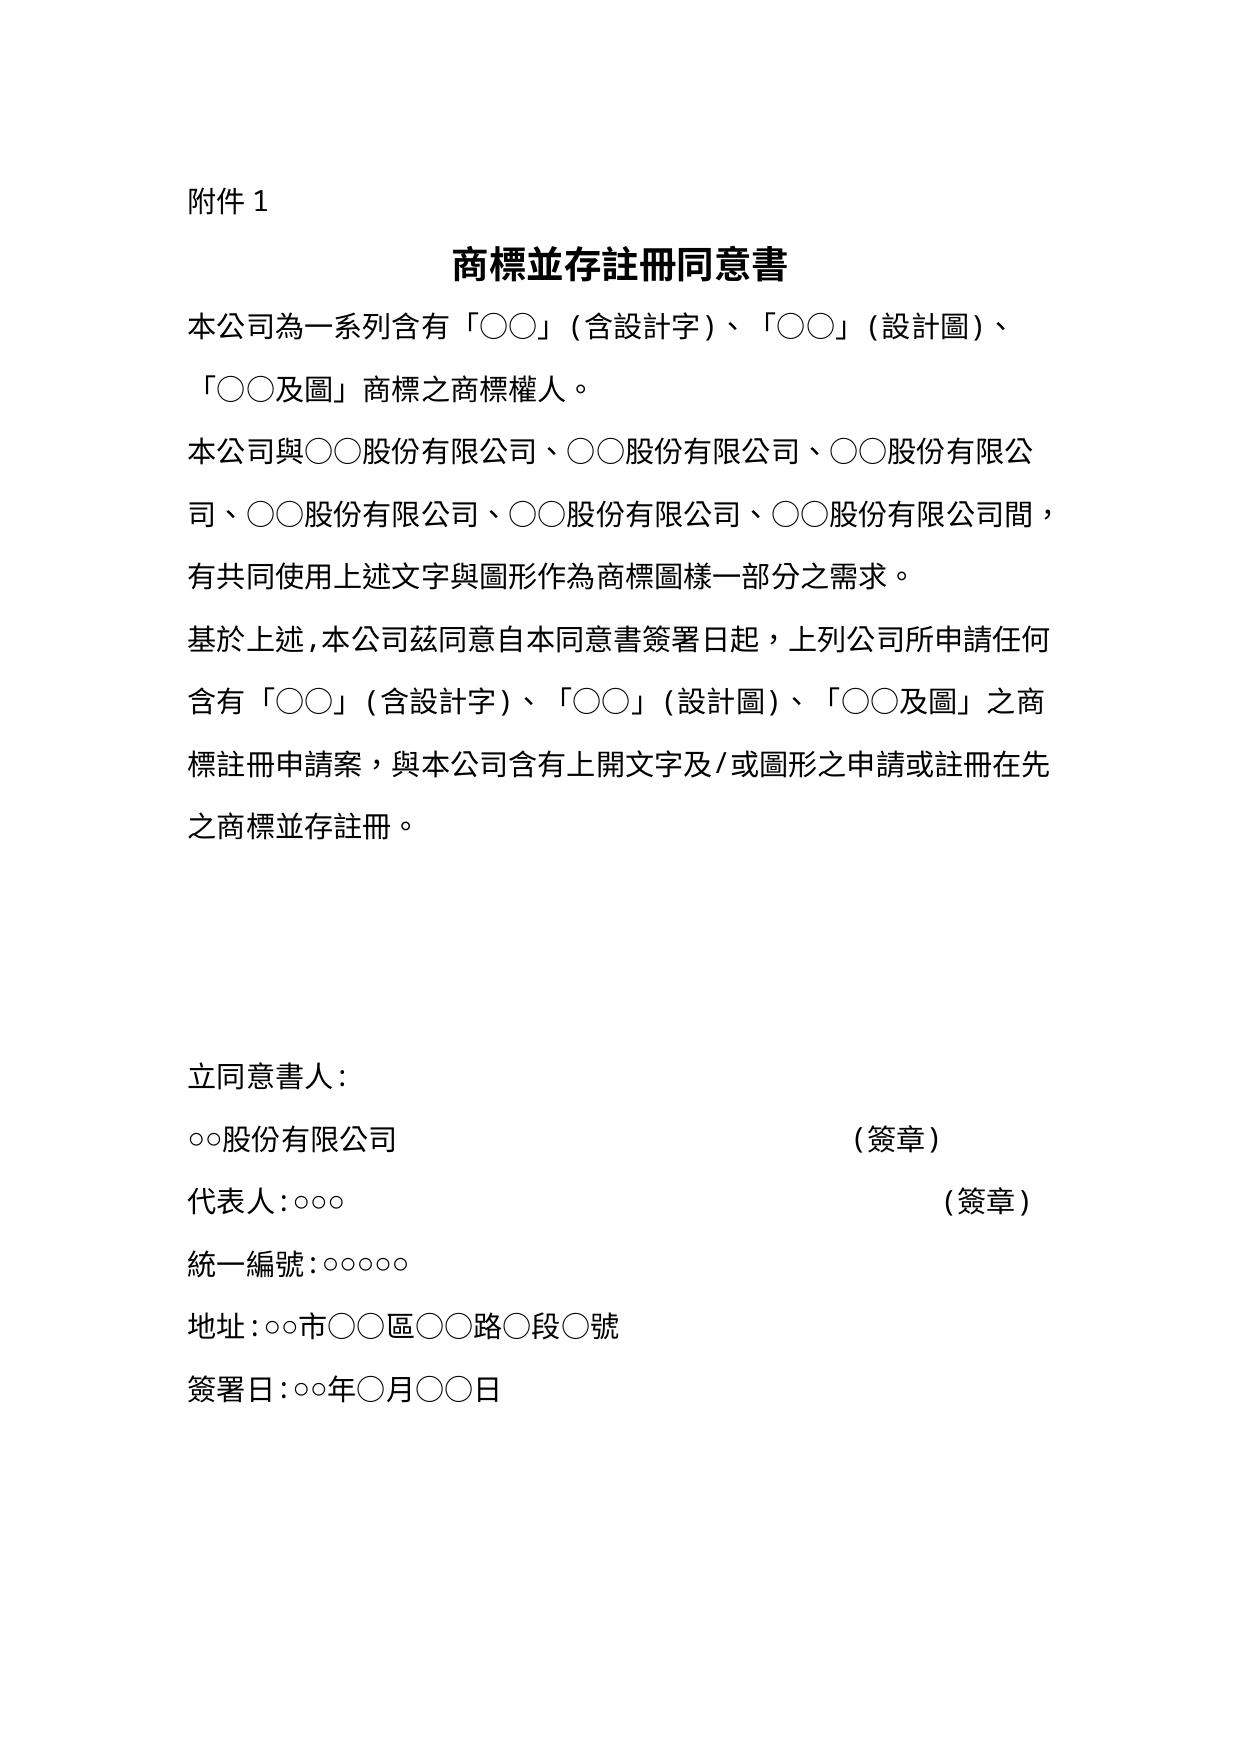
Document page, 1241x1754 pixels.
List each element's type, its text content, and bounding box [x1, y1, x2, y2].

text 代表人:○○○ (簽章) [187, 1158, 1053, 1221]
text 基於上述,本公司茲同意自本同意書簽署日起，上列公司所申請任何含有「○○」(含設計字)、「○○」(設計圖)、「○○及圖」之商標註冊申請案，與本公司含有上開文字及/或圖形之申請或註冊在先之商標並存註冊。 [187, 596, 1053, 846]
text 地址:○○市○○區○○路○段○號 [187, 1283, 1053, 1346]
text 立同意書人: [187, 1033, 1053, 1096]
text 商標並存註冊同意書 [187, 221, 1053, 283]
text ○○股份有限公司 (簽章) [187, 1096, 1053, 1158]
text 簽署日:○○年○月○○日 [187, 1346, 1053, 1408]
text 統一編號:○○○○○ [187, 1221, 1053, 1283]
text 附件1 [187, 158, 1053, 221]
text 本公司與○○股份有限公司、○○股份有限公司、○○股份有限公司、○○股份有限公司、○○股份有限公司、○○股份有限公司間，有共同使用上述文字與圖形作為商標圖樣一部分之需求。 [187, 408, 1053, 596]
text 本公司為一系列含有「○○」(含設計字)、「○○」(設計圖)、「○○及圖」商標之商標權人。 [187, 283, 1053, 408]
